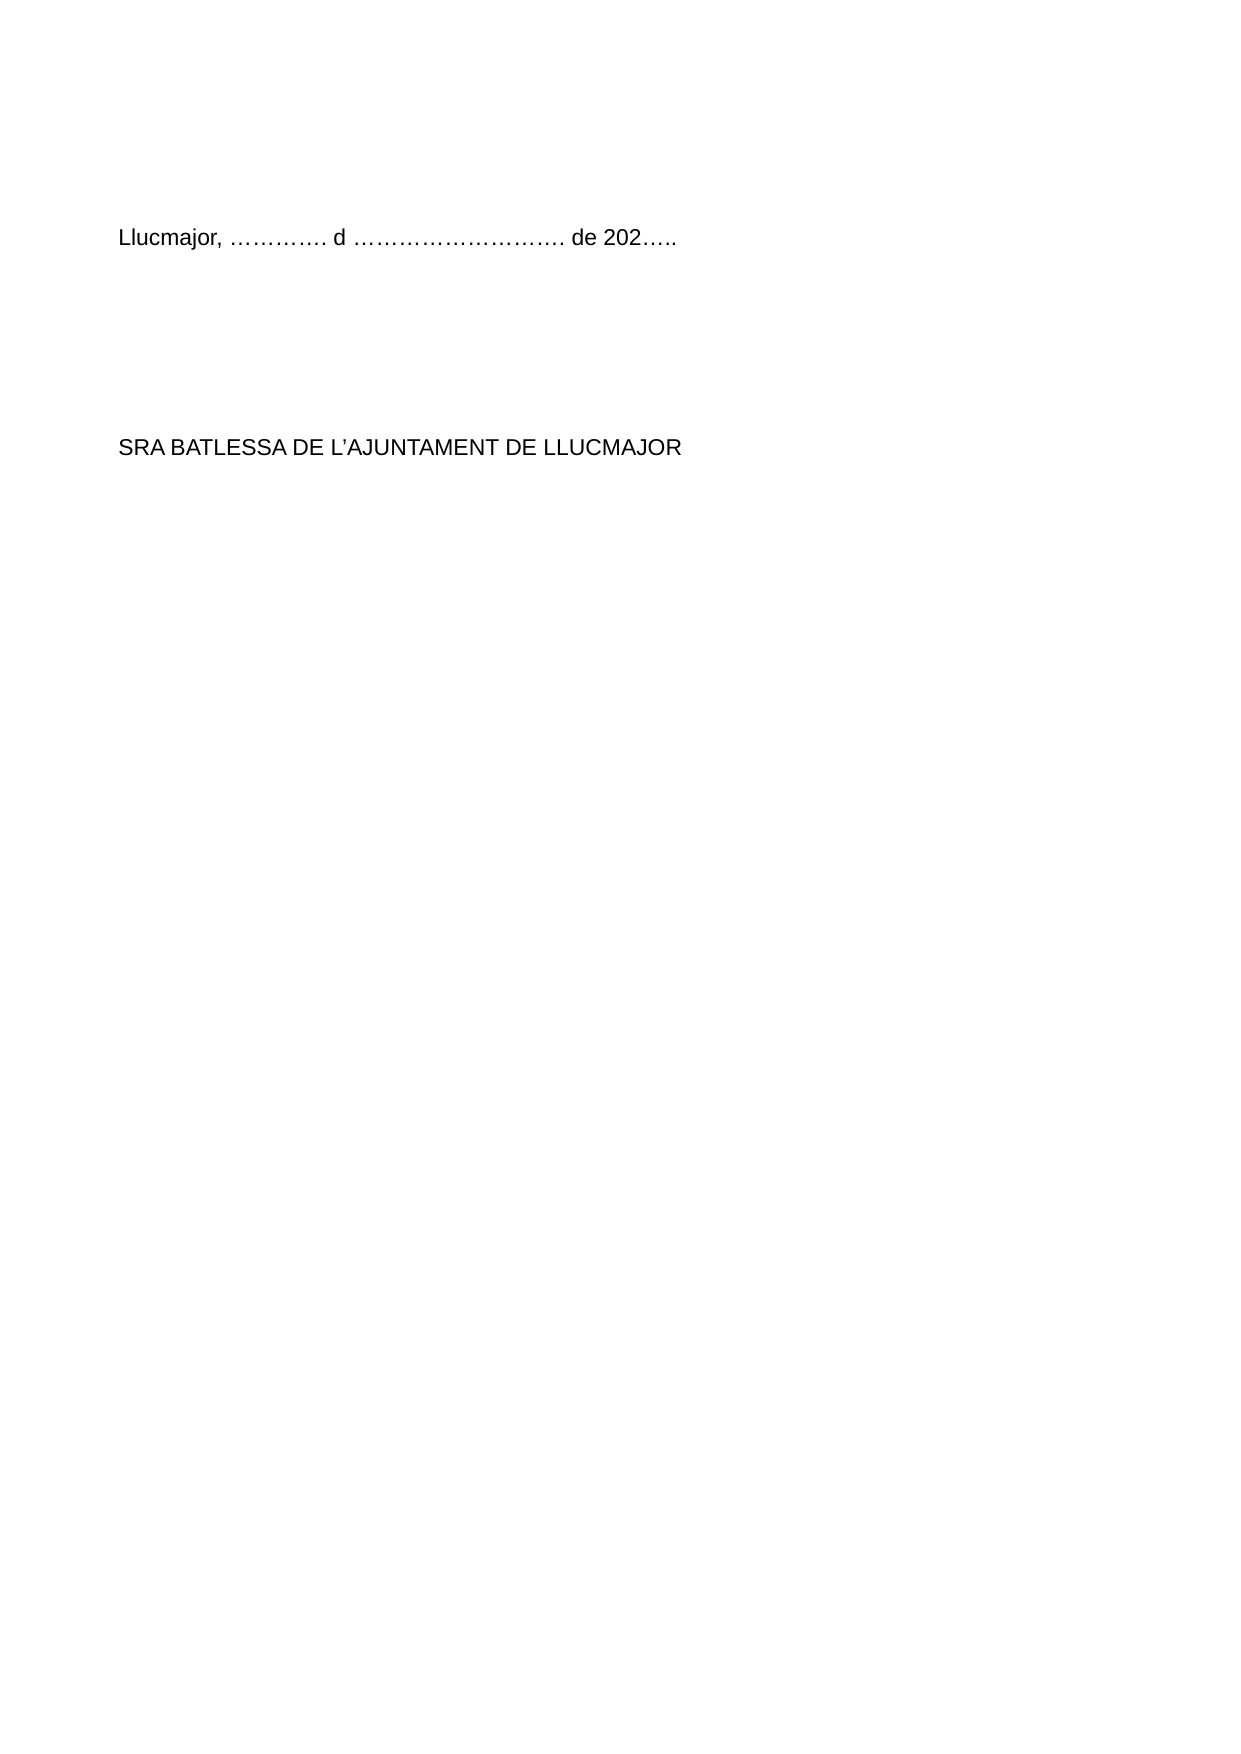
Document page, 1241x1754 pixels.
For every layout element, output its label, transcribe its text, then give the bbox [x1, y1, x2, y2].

text Llucmajor, …………. d ………………………. de 202….. [118, 223, 1122, 250]
text SRA BATLESSA DE L’AJUNTAMENT DE LLUCMAJOR [118, 434, 1122, 461]
